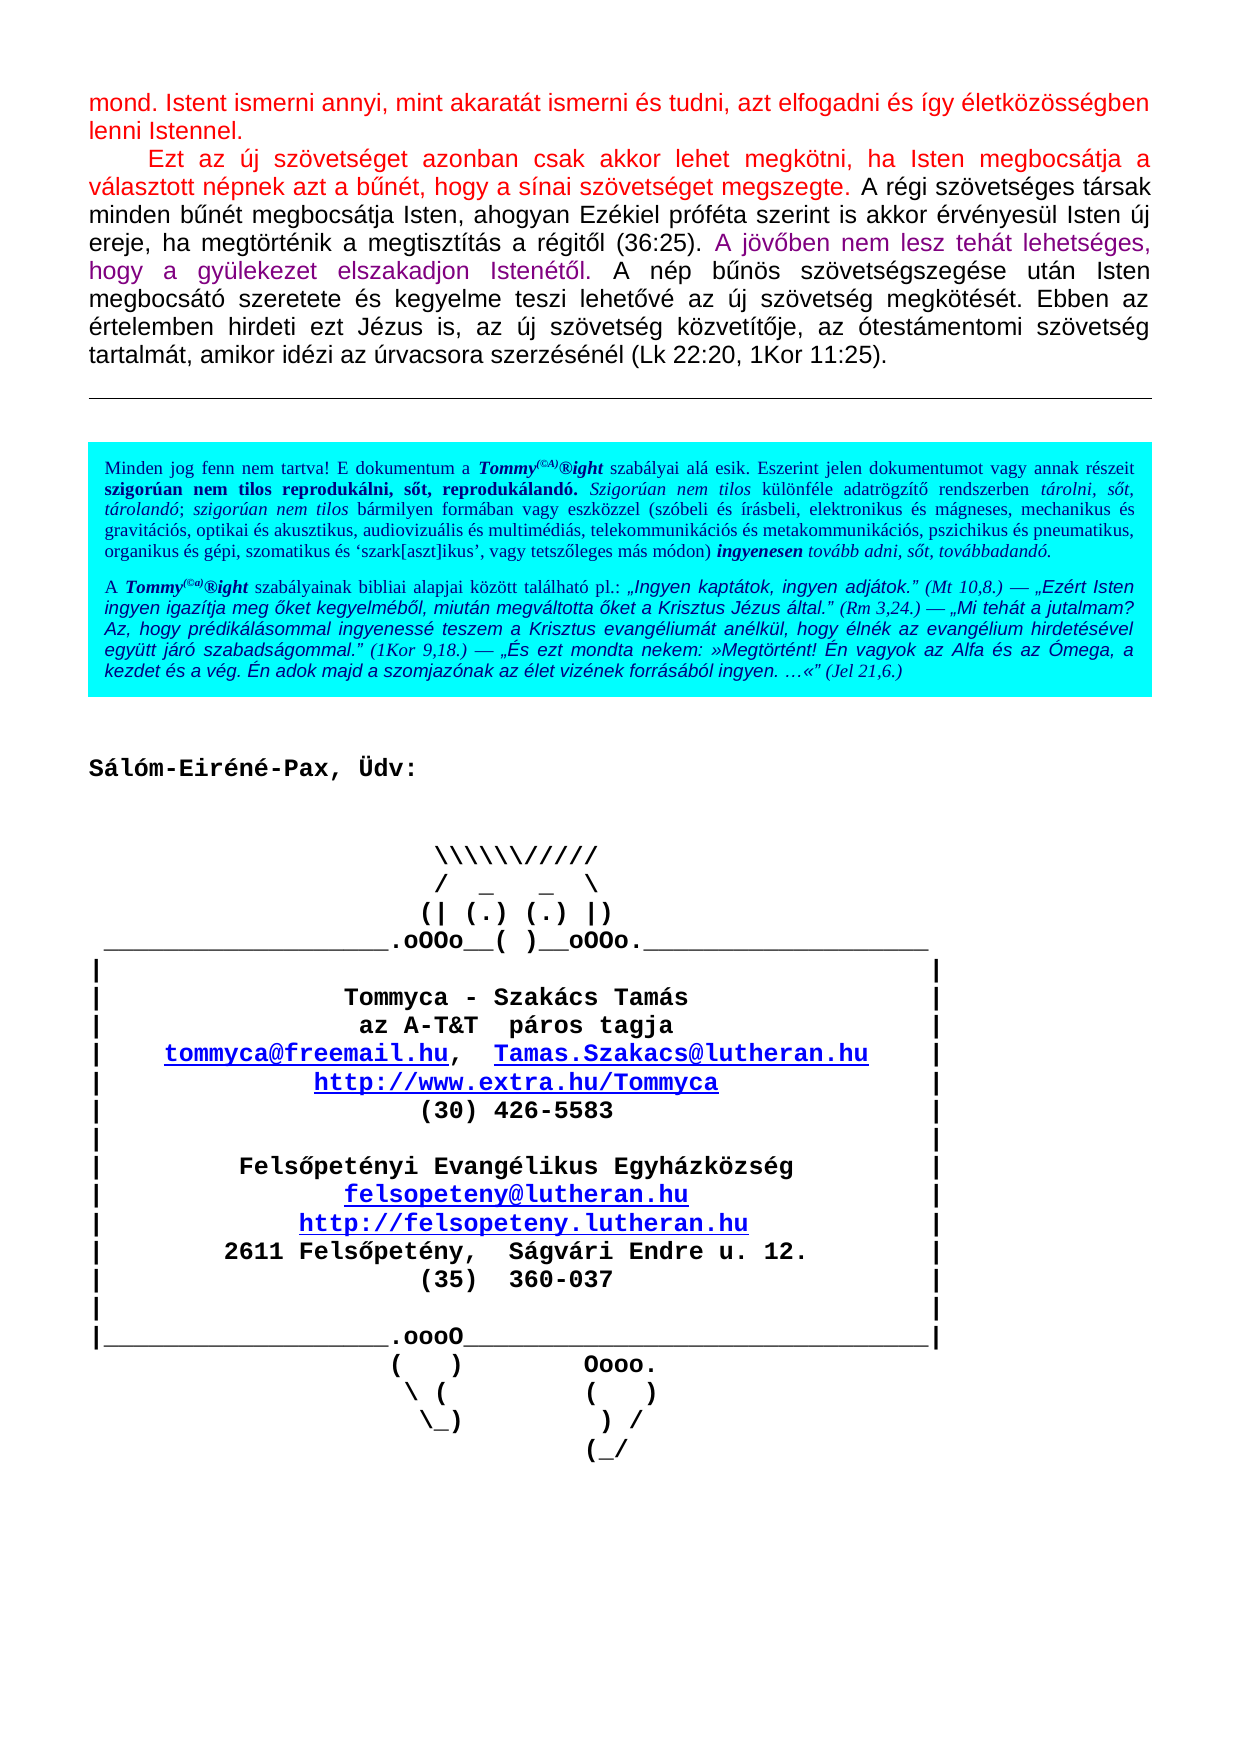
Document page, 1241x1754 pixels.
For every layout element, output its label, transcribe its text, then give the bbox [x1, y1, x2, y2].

text Minden jog fenn nem tartva! E dokumentum a Tommy(©A)®ight szabályai alá esik. Eszerint jelen dokumentumot vagy annak részeit szigorúan nem tilos reprodukálni, sőt, reprodukálandó. Szigorúan nem tilos különféle adatrögzítő rendszerben tárolni, sőt, tárolandó; szigorúan nem tilos bármilyen formában vagy eszközzel (szóbeli és írásbeli, elektronikus és mágneses, mechanikus és gravitációs, optikai és akusztikus, audiovizuális és multimédiás, telekommunikációs és metakommunikációs, pszichikus és pneumatikus, organikus és gépi, szomatikus és ‘szark[aszt]ikus’, vagy tetszőleges más módon) ingyenesen tovább adni, sőt, továbbadandó. [90, 443, 1151, 560]
text A Tommy(©a)®ight szabályainak bibliai alapjai között található pl.: „Ingyen kaptátok, ingyen adjátok.” (Mt 10,8.) ― „Ezért Isten ingyen igazítja meg őket kegyelméből, miután megváltotta őket a Krisztus Jézus által.” (Rm 3,24.) ― „Mi tehát a jutalmam? Az, hogy prédikálásommal ingyenessé teszem a Krisztus evangéliumát anélkül, hogy élnék az evangélium hirdetésével együtt járó szabadságommal.” (1Kor 9,18.) ― „És ezt mondta nekem: »Megtörtént! Én vagyok az Alfa és az Ómega, a kezdet és a vég. Én adok majd a szomjazónak az élet vizének forrásából ingyen. …«” (Jel 21,6.) [90, 560, 1151, 696]
text \\\\\\///// / _ _ \ (| (.) (.) |) ___________________.oOOo__( )__oOOo.___________________ | | | Tommyca - Szakács Tamás | | az A-T&T páros tagja | | tommyca@freemail.hu, Tamas.Szakacs@lutheran.hu | | http://www.extra.hu/Tommyca | | (30) 426-5583 | | | | Felsőpetényi Evangélikus Egyházközség | | felsopeteny@lutheran.hu | | http://felsopeteny.lutheran.hu | | 2611 Felsőpetény, Ságvári Endre u. 12. | | (35) 360-037 | | | |___________________.oooO_______________________________| ( ) Oooo. \ ( ( ) \_) ) / (_/ [88, 843, 1152, 1464]
text mond. Istent ismerni annyi, mint akaratát ismerni és tudni, azt elfogadni és így életközösségben lenni Istennel. [88, 88, 1152, 144]
text Ezt az új szövetséget azonban csak akkor lehet megkötni, ha Isten megbocsátja a választott népnek azt a bűnét, hogy a sínai szövetséget megszegte. A régi szövetséges társak minden bűnét megbocsátja Isten, ahogyan Ezékiel próféta szerint is akkor érvényesül Isten új ereje, ha megtörténik a megtisztítás a régitől (36:25). A jövőben nem lesz tehát lehetséges, hogy a gyülekezet elszakadjon Istenétől. A nép bűnös szövetségszegése után Isten megbocsátó szeretete és kegyelme teszi lehetővé az új szövetség megkötését. Ebben az értelemben hirdeti ezt Jézus is, az új szövetség közvetítője, az ótestámentomi szövetség tartalmát, amikor idézi az úrvacsora szerzésénél (Lk 22:20, 1Kor 11:25). [88, 144, 1152, 369]
text Sálóm-Eiréné-Pax, Üdv: [88, 756, 1152, 784]
